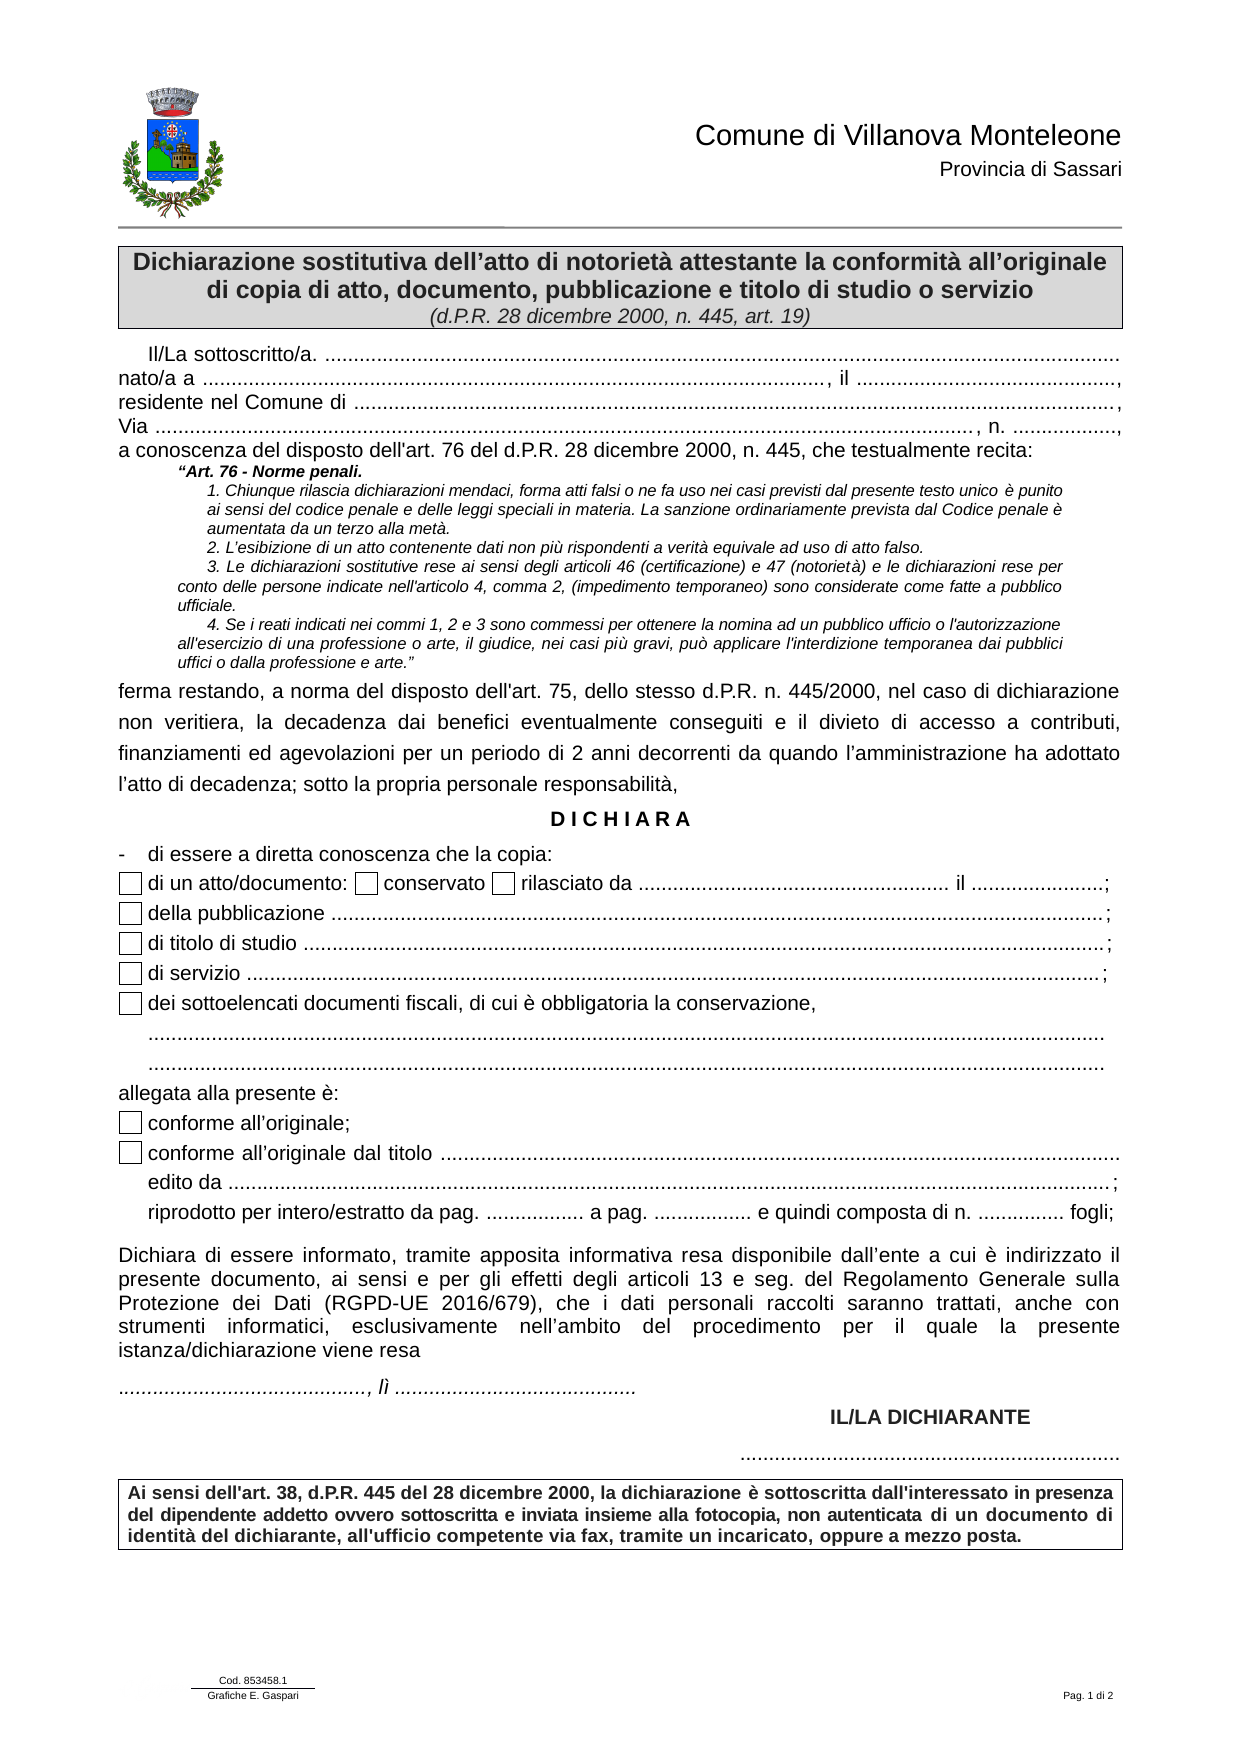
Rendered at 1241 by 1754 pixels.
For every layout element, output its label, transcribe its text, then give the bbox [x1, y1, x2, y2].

text 4. Se i reati indicati nei commi 1, 2 e 3 sono commessi per ottenere la nomina ad un pubblico ufficio o l'autorizzazione all'esercizio di una professione o arte, il giudice, nei casi più gravi, può applicare l'interdizione temporanea dai pubblici uffici o dalla professione e arte.” [177, 615, 1063, 672]
text Il/La sottoscritto/a. .......................................................................................................................................... nato/a a ............................................................................................................, il ............................................., residente nel Comune di ...................................................................................................................................., Via .............................................................................................................................................., n. .................., a conoscenza del disposto dell'art. 76 del d.P.R. 28 dicembre 2000, n. 445, che testualmente recita: [118, 342, 1122, 461]
text - di essere a diretta conoscenza che la copia: [118, 841, 1122, 865]
text ...................................................................................................................................................................... [118, 1021, 1122, 1045]
text “Art. 76 - Norme penali. [177, 461, 1063, 481]
text di un atto/documento: conservato rilasciato da ...................................................... il .......................; [118, 871, 1122, 895]
text 2. L’esibizione di un atto contenente dati non più rispondenti a verità equivale ad uso di atto falso. [177, 538, 1063, 557]
text 3. Le dichiarazioni sostitutive rese ai sensi degli articoli 46 (certificazione) e 47 (notorietà) e le dichiarazioni rese per conto delle persone indicate nell'articolo 4, comma 2, (impedimento temporaneo) sono considerate come fatte a pubblico ufficiale. [177, 557, 1063, 615]
text dei sottoelencati documenti fiscali, di cui è obbligatoria la conservazione, [118, 991, 1122, 1015]
text ...................................................................................................................................................................... [118, 1051, 1122, 1074]
text IL/LA DICHIARANTE [738, 1405, 1122, 1429]
text Provincia di Sassari [224, 157, 1122, 181]
text conforme all’originale dal titolo ...................................................................................................................... edito da .........................................................................................................................................................; [118, 1140, 1122, 1194]
text allegata alla presente è: [118, 1081, 1122, 1104]
text D I C H I A R A [118, 807, 1122, 831]
text ..........................................., lì .......................................... [118, 1375, 1122, 1399]
text di titolo di studio ...........................................................................................................................................; [118, 931, 1122, 955]
picture [122, 87, 224, 219]
table_header Ai sensi dell'art. 38, d.P.R. 445 del 28 dicembre 2000, la dichiarazione è sottoscritta dall'interessato in presenza del dipendente addetto ovvero sottoscritta e inviata insieme alla fotocopia, non autenticata di un documento di identità del dichiarante, all'ufficio competente via fax, tramite un incaricato, oppure a mezzo posta. [119, 1480, 1122, 1549]
text Dichiara di essere informato, tramite apposita informativa resa disponibile dall’ente a cui è indirizzato il presente documento, ai sensi e per gli effetti degli articoli 13 e seg. del Regolamento Generale sulla Protezione dei Dati (RGPD-UE 2016/679), che i dati personali raccolti saranno trattati, anche con strumenti informatici, esclusivamente nell’ambito del procedimento per il quale la presente istanza/dichiarazione viene resa [118, 1242, 1122, 1362]
text Comune di Villanova Monteleone [224, 118, 1122, 152]
text ferma restando, a norma del disposto dell'art. 75, dello stesso d.P.R. n. 445/2000, nel caso di dichiarazione non veritiera, la decadenza dai benefici eventualmente conseguiti e il divieto di accesso a contributi, finanziamenti ed agevolazioni per un periodo di 2 anni decorrenti da quando l’amministrazione ha adottato l’atto di decadenza; sotto la propria personale responsabilità, [118, 678, 1122, 796]
table_header Dichiarazione sostitutiva dell’atto di notorietà attestante la conformità all’originale di copia di atto, documento, pubblicazione e titolo di studio o servizio (d.P.R. 28 dicembre 2000, n. 445, art. 19) [119, 247, 1122, 328]
text di servizio ....................................................................................................................................................; [118, 961, 1122, 985]
text 1. Chiunque rilascia dichiarazioni mendaci, forma atti falsi o ne fa uso nei casi previsti dal presente testo unico è punito ai sensi del codice penale e delle leggi speciali in materia. La sanzione ordinariamente prevista dal Codice penale è aumentata da un terzo alla metà. [207, 481, 1063, 538]
text conforme all’originale; [118, 1110, 1122, 1134]
text .................................................................. [738, 1441, 1122, 1464]
text riprodotto per intero/estratto da pag. ................. a pag. ................. e quindi composta di n. ............... fogli; [118, 1200, 1122, 1224]
text della pubblicazione ......................................................................................................................................; [118, 901, 1122, 925]
